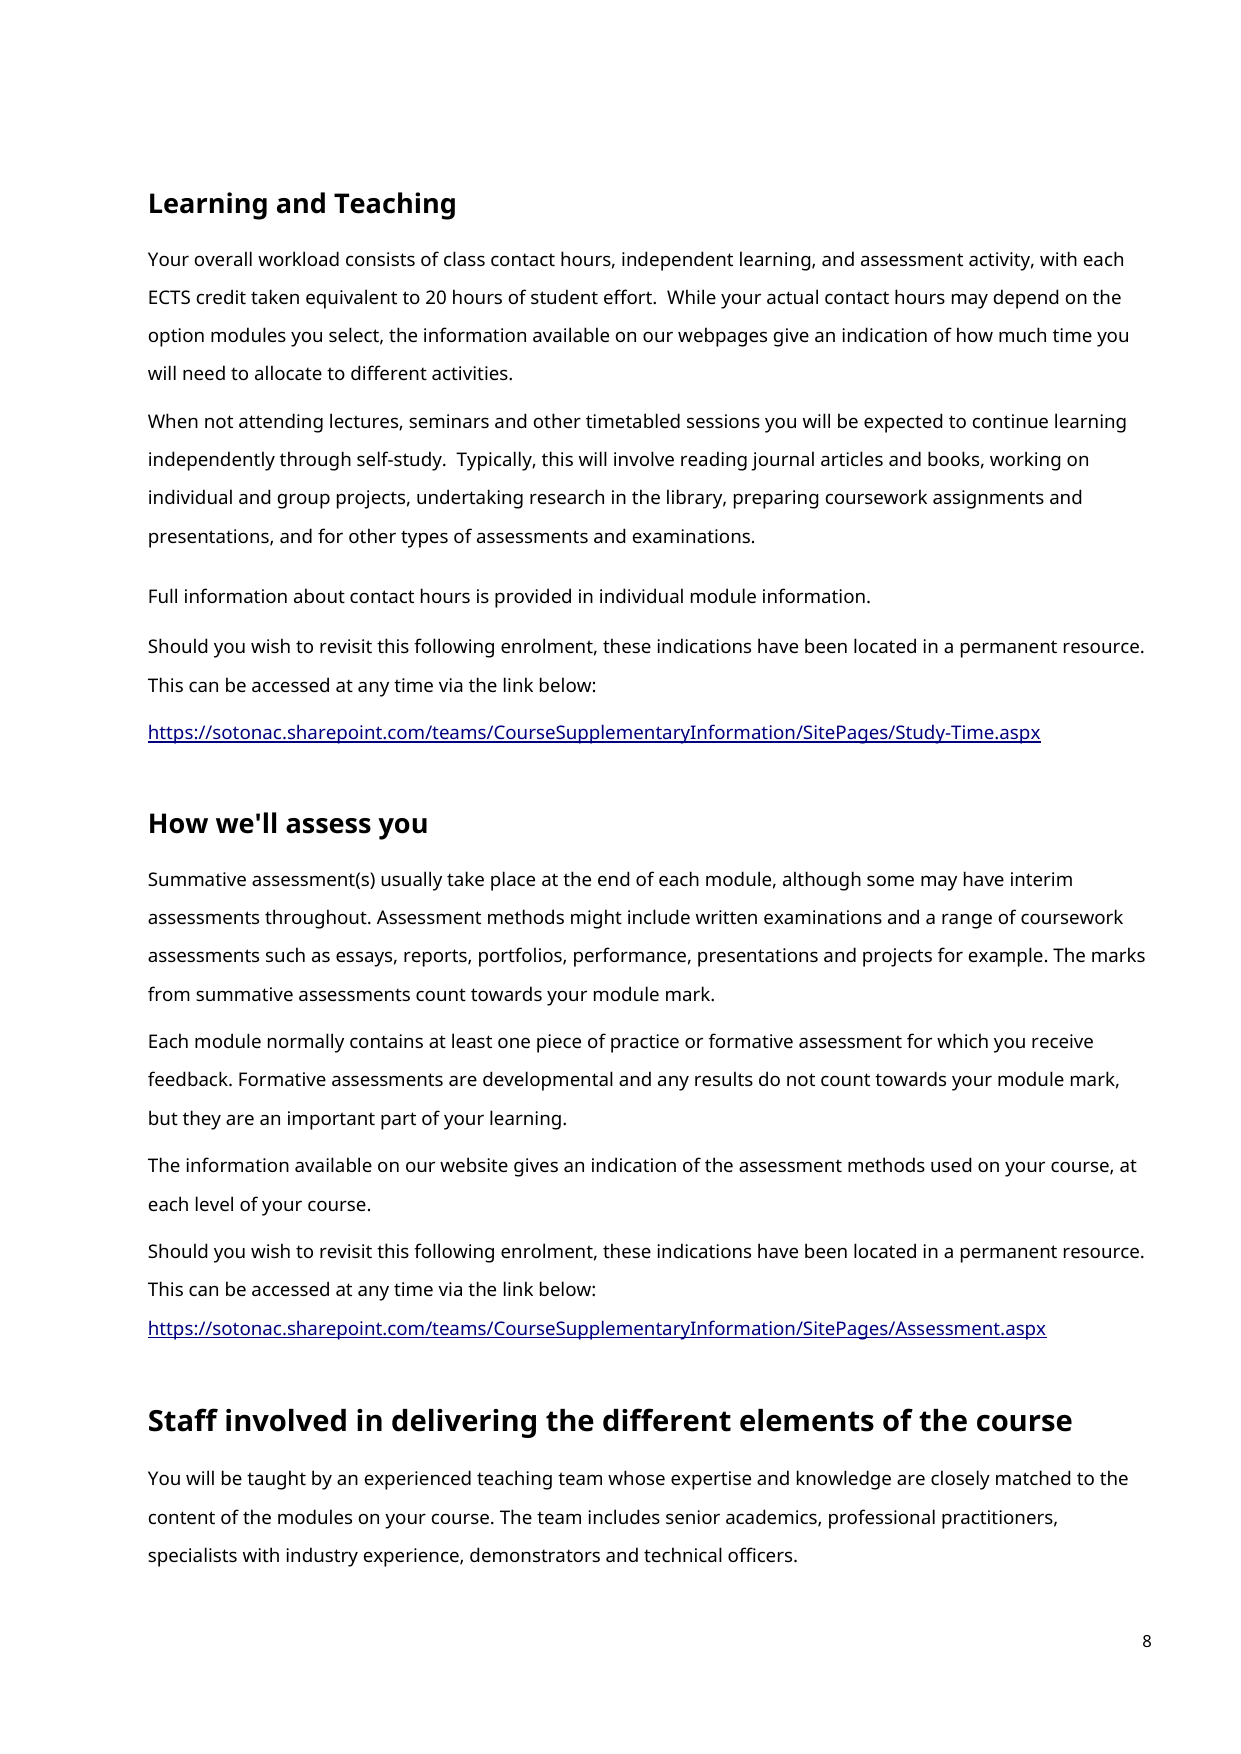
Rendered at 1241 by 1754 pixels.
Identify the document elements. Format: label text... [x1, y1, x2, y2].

text Summative assessment(s) usually take place at the end of each module, although some may have interim assessments throughout. Assessment methods might include written examinations and a range of coursework assessments such as essays, reports, portfolios, performance, presentations and projects for example. The marks from summative assessments count towards your module mark. [148, 866, 1152, 1006]
text When not attending lectures, seminars and other timetabled sessions you will be expected to continue learning independently through self-study. Typically, this will involve reading journal articles and books, working on individual and group projects, undertaking research in the library, preparing coursework assignments and presentations, and for other types of assessments and examinations. [148, 408, 1152, 548]
subtitle Staff involved in delivering the different elements of the course [148, 1400, 1152, 1440]
text The information available on our website gives an indication of the assessment methods used on your course, at each level of your course. [148, 1153, 1152, 1216]
text Full information about contact hours is provided in individual module information. [148, 583, 1152, 608]
text Should you wish to revisit this following enrolment, these indications have been located in a permanent resource. This can be accessed at any time via the link below: [148, 634, 1152, 697]
subtitle Learning and Teaching [148, 184, 1152, 221]
text You will be taught by an experienced teaching team whose expertise and knowledge are closely matched to the content of the modules on your course. The team includes senior academics, professional practitioners, specialists with industry experience, demonstrators and technical officers. [148, 1466, 1152, 1568]
text Should you wish to revisit this following enrolment, these indications have been located in a permanent resource. This can be accessed at any time via the link below: https://sotonac.sharepoint.com/teams/CourseSupplementaryInformation/SitePages/Assessment.aspx [148, 1238, 1152, 1340]
text https://sotonac.sharepoint.com/teams/CourseSupplementaryInformation/SitePages/Study-Time.aspx [148, 719, 1152, 745]
text Your overall workload consists of class contact hours, independent learning, and assessment activity, with each ECTS credit taken equivalent to 20 hours of student effort. While your actual contact hours may depend on the option modules you select, the information available on our webpages give an indication of how much time you will need to allocate to different activities. [148, 246, 1152, 386]
subtitle How we'll assess you [148, 805, 1152, 842]
text Each module normally contains at least one piece of practice or formative assessment for which you receive feedback. Formative assessments are developmental and any results do not count towards your module mark, but they are an important part of your learning. [148, 1028, 1152, 1131]
